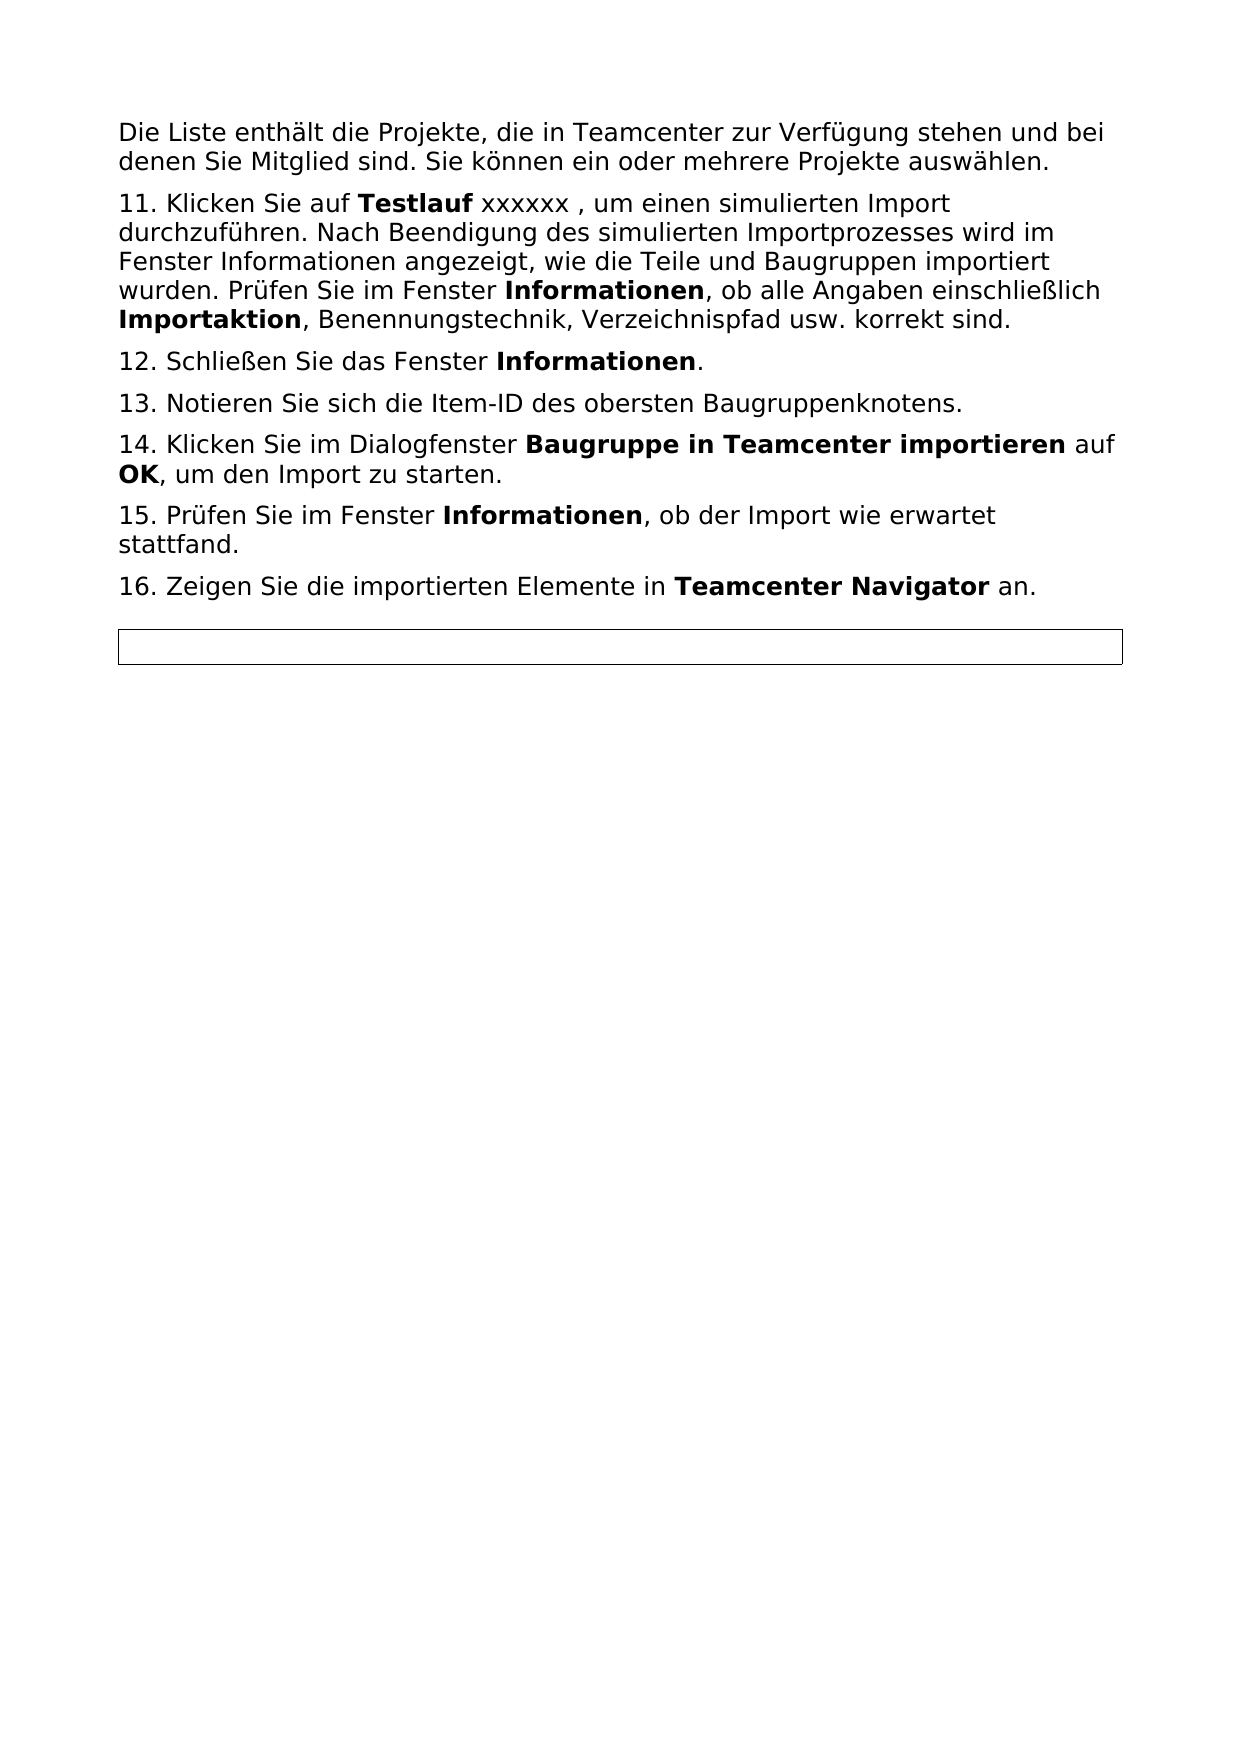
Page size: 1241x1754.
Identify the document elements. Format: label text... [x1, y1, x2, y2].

text 13. Notieren Sie sich die Item-ID des obersten Baugruppenknotens. [118, 389, 1122, 418]
text 14. Klicken Sie im Dialogfenster Baugruppe in Teamcenter importieren auf OK, um den Import zu starten. [118, 431, 1122, 489]
table_header [119, 630, 1122, 664]
text 16. Zeigen Sie die importierten Elemente in Teamcenter Navigator an. [118, 572, 1122, 601]
text Die Liste enthält die Projekte, die in Teamcenter zur Verfügung stehen und bei denen Sie Mitglied sind. Sie können ein oder mehrere Projekte auswählen. [118, 118, 1122, 176]
text 15. Prüfen Sie im Fenster Informationen, ob der Import wie erwartet stattfand. [118, 501, 1122, 560]
text 12. Schließen Sie das Fenster Informationen. [118, 347, 1122, 376]
text 11. Klicken Sie auf Testlauf xxxxxx , um einen simulierten Import durchzuführen. Nach Beendigung des simulierten Importprozesses wird im Fenster Informationen angezeigt, wie die Teile und Baugruppen importiert wurden. Prüfen Sie im Fenster Informationen, ob alle Angaben einschließlich Importaktion, Benennungstechnik, Verzeichnispfad usw. korrekt sind. [118, 189, 1122, 335]
